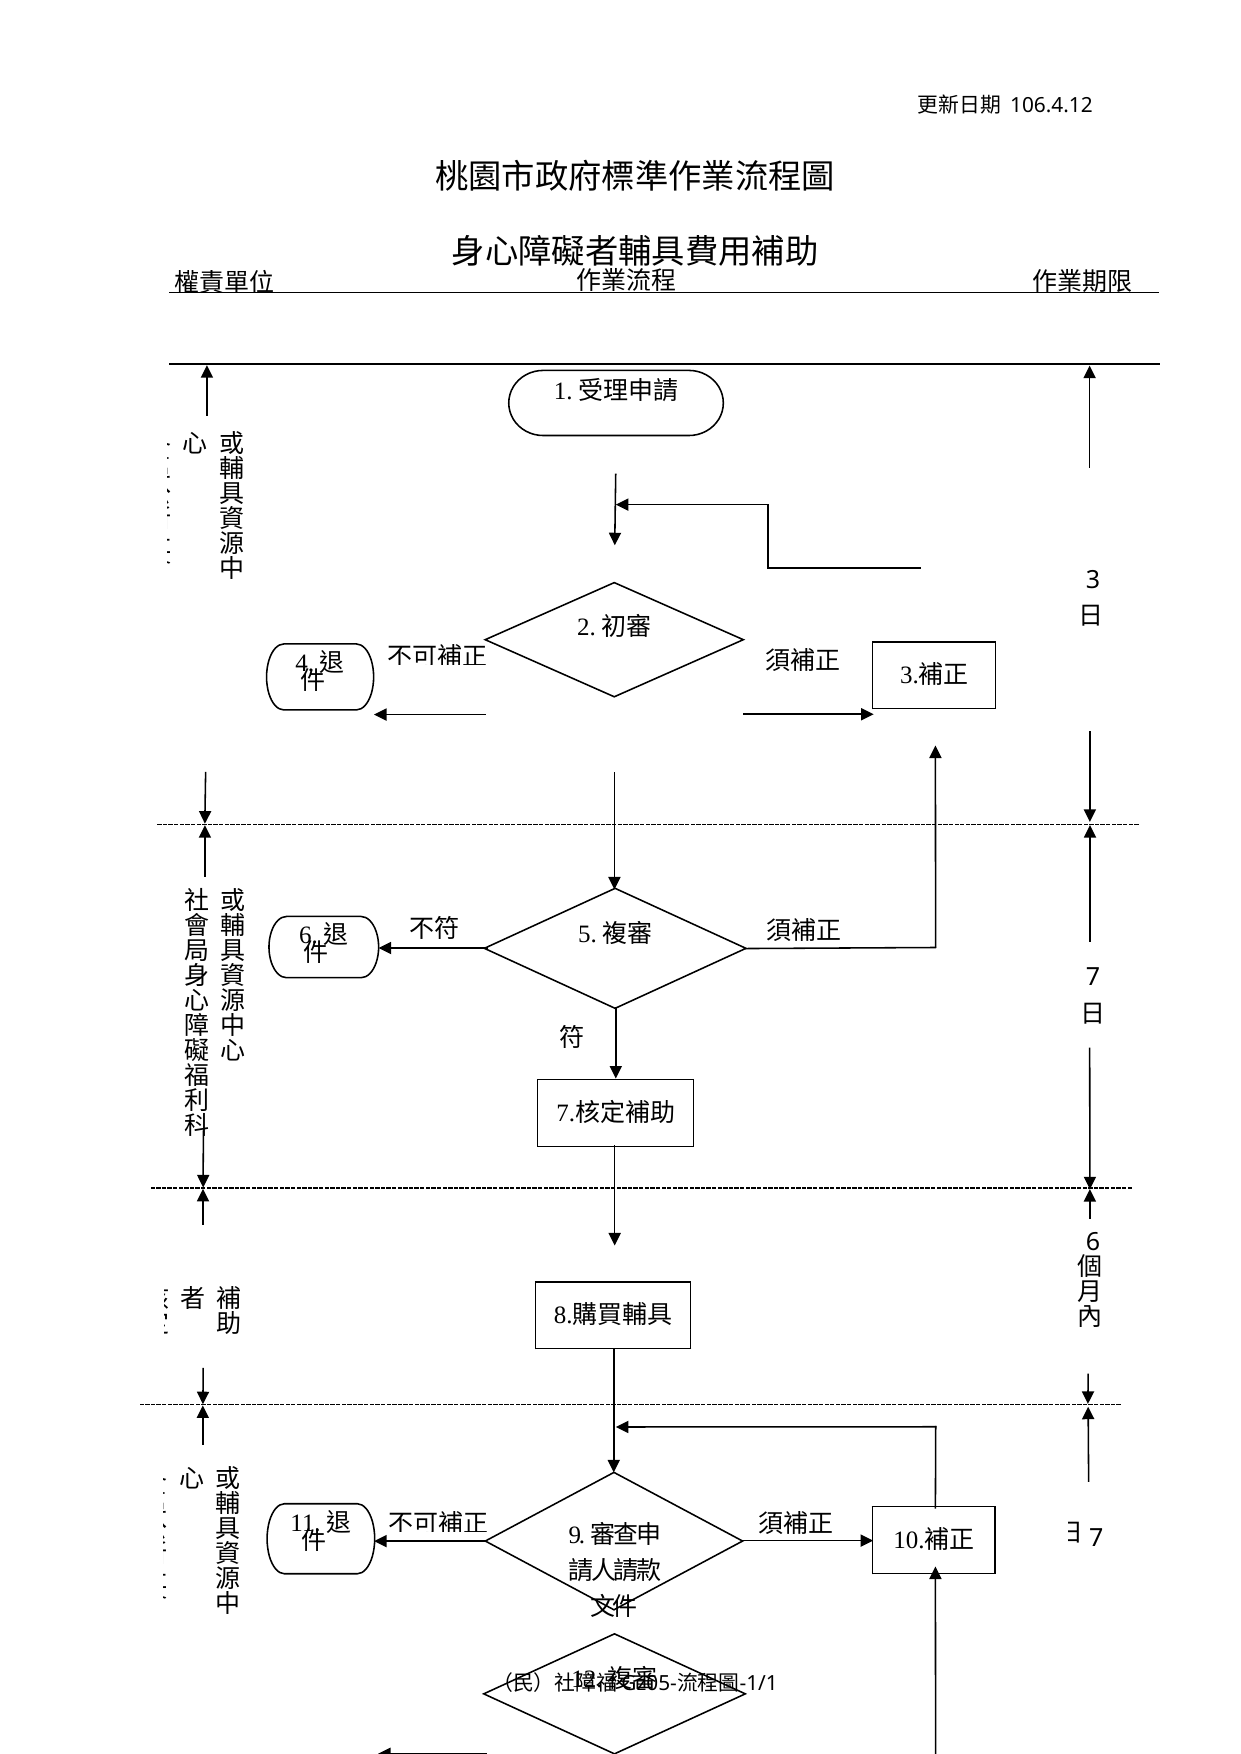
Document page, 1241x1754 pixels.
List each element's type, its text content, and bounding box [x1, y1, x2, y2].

text 8.購買輔具 [551, 1290, 675, 1332]
text 10.補正 [888, 1515, 979, 1557]
text 內 [1077, 1305, 1108, 1330]
text 或輔具資源中心 [177, 431, 250, 588]
text 須補正 [758, 1503, 838, 1539]
text 須補正 [765, 640, 844, 676]
text 7.核定補助 [554, 1088, 677, 1129]
text 7日 [1069, 1519, 1114, 1570]
text 身心障礙者輔具費用補助 [177, 212, 1092, 287]
text 作業流程 [576, 261, 693, 297]
text 或輔具資源中心 [173, 1465, 246, 1622]
text 作業期限 [1032, 261, 1149, 298]
text 補助者 [175, 1285, 247, 1360]
text 月 [1077, 1280, 1108, 1305]
text 須補正 [767, 910, 846, 947]
text 3.補正 [889, 651, 980, 692]
text 不符合 [396, 909, 471, 944]
text 各區公所社會課 [167, 431, 177, 588]
text 各區公所社會課 [163, 1465, 173, 1622]
text 3日 [1079, 562, 1110, 628]
text 6 [1077, 1230, 1108, 1255]
text 或輔具資源中心 [215, 887, 251, 1138]
text 社會局身心障礙福利科 [179, 887, 215, 1138]
text 不可補正 [385, 1503, 492, 1532]
text 個 [1077, 1255, 1108, 1280]
text 符合 [547, 1017, 596, 1052]
text 核定 [165, 1285, 175, 1360]
text 桃園市政府標準作業流程圖 [177, 137, 1092, 212]
text 不可補正 [384, 636, 491, 665]
text 7日 [1080, 959, 1110, 1025]
text 權責單位 [174, 262, 291, 298]
